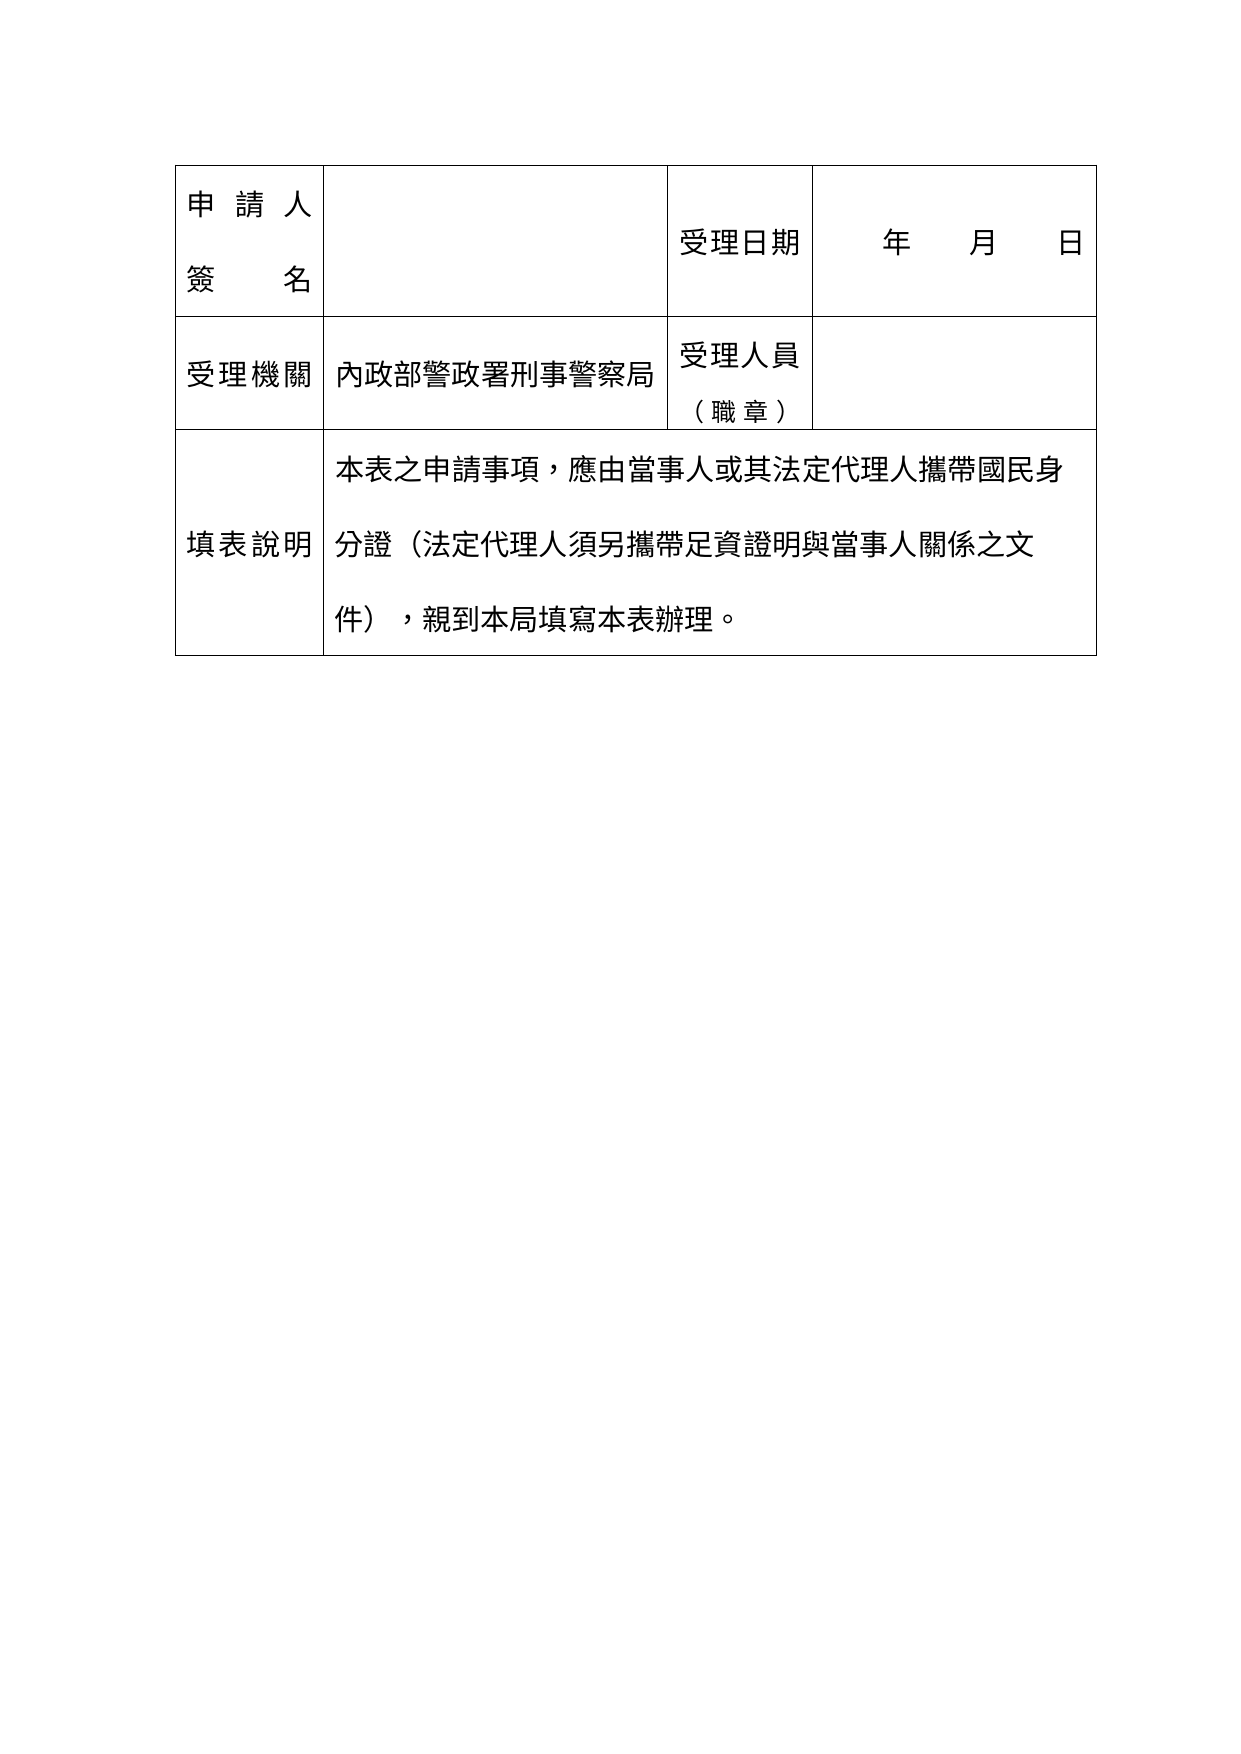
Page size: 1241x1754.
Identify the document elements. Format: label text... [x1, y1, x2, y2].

table_cell [813, 317, 1096, 429]
table_cell [324, 166, 667, 316]
table_cell 受理人員 （職章） [668, 317, 812, 429]
table_cell 填表說明 [176, 430, 323, 655]
table_cell 申請人 簽名 [176, 166, 323, 316]
table_cell 內政部警政署刑事警察局 [324, 317, 667, 429]
table_cell 受理機關 [176, 317, 323, 429]
table_cell 本表之申請事項，應由當事人或其法定代理人攜帶國民身分證（法定代理人須另攜帶足資證明與當事人關係之文件），親到本局填寫本表辦理。 [324, 430, 1096, 655]
table_cell 年 月 日 [813, 166, 1096, 316]
table_cell 受理日期 [668, 166, 812, 316]
